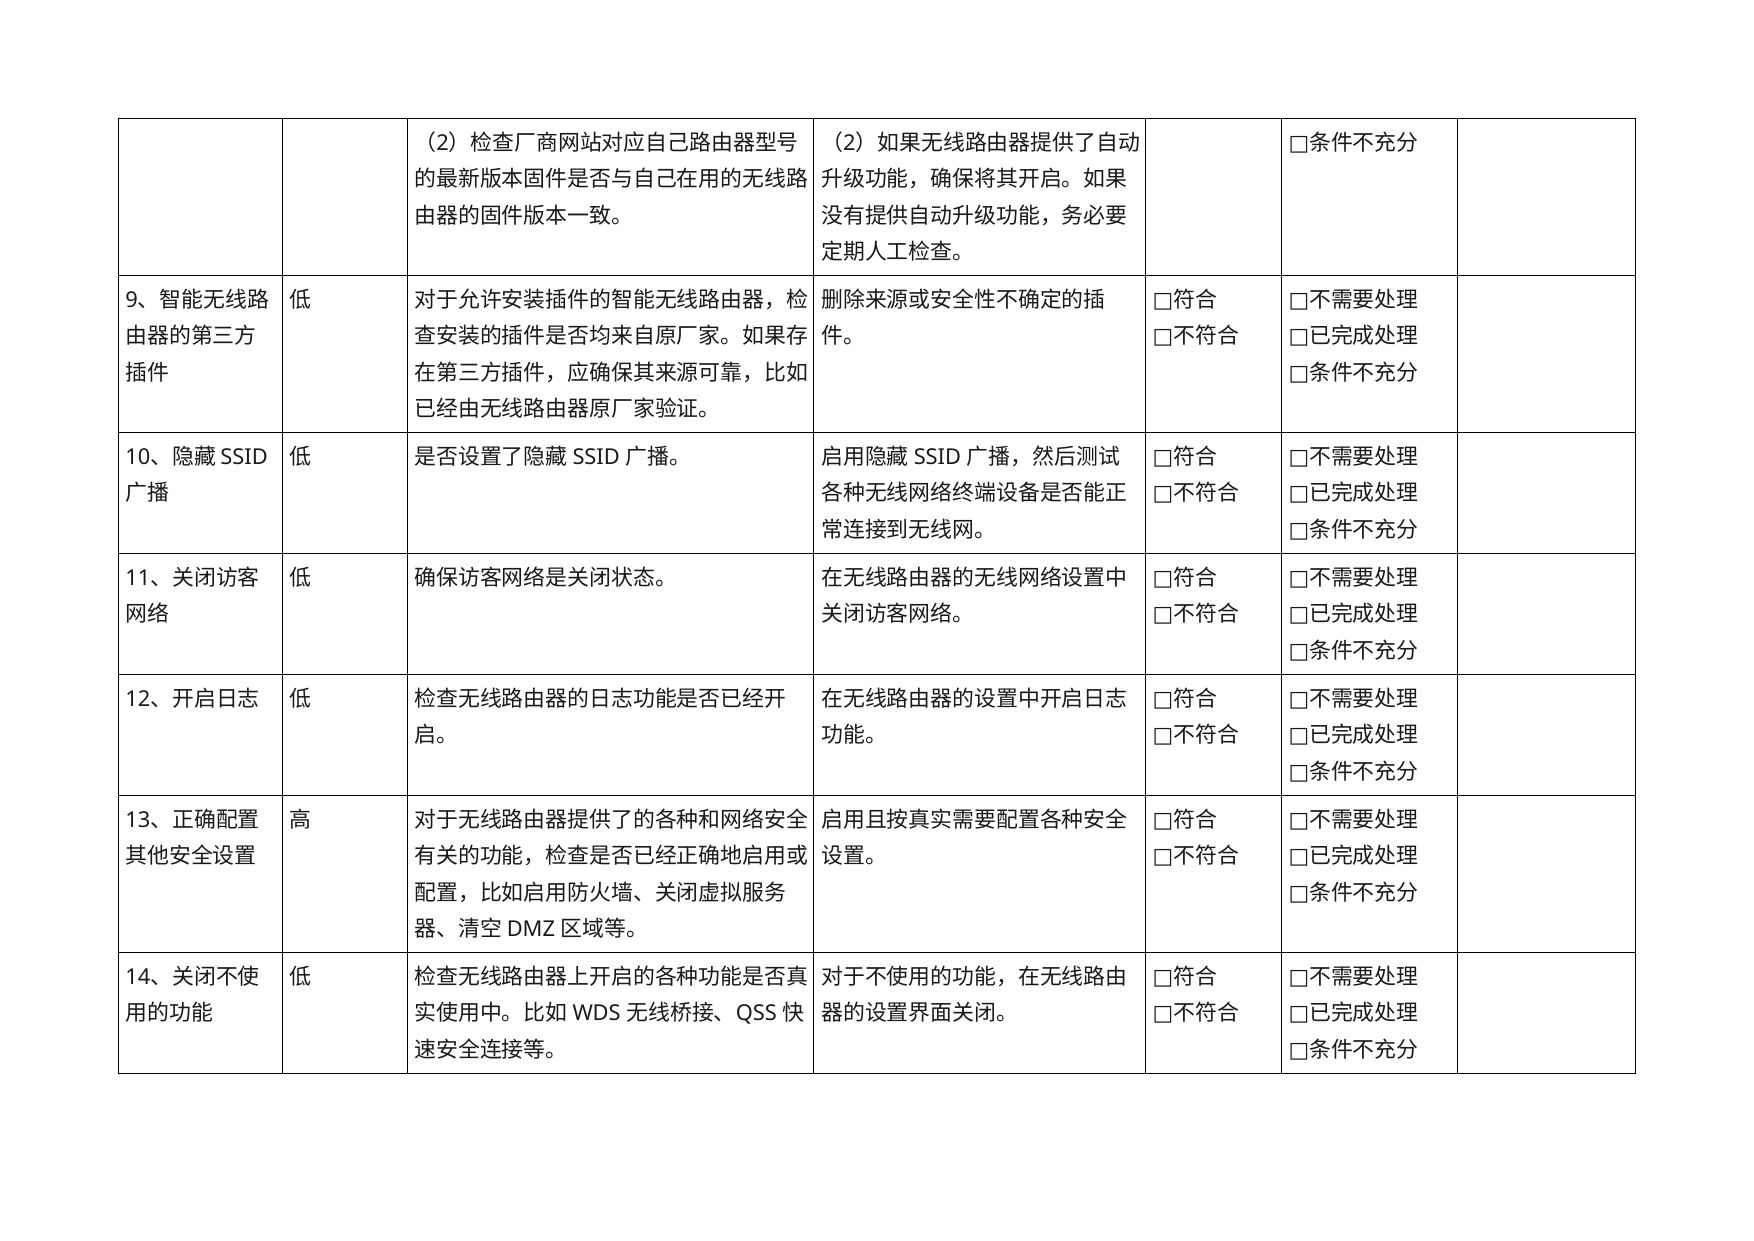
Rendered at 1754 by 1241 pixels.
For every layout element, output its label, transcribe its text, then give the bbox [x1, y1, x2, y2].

table_cell 对于不使用的功能，在无线路由器的设置界面关闭。 [814, 953, 1145, 1073]
table_cell 14、关闭不使用的功能 [119, 953, 282, 1073]
table_cell □不需要处理 □已完成处理 □条件不充分 [1282, 796, 1457, 952]
table_cell 高 [283, 796, 407, 952]
table_cell □符合 □不符合 [1146, 554, 1281, 674]
table_cell □符合 □不符合 [1146, 953, 1281, 1073]
table_cell 检查无线路由器上开启的各种功能是否真实使用中。比如 WDS 无线桥接、QSS 快速安全连接等。 [408, 953, 813, 1073]
table_cell □符合 □不符合 [1146, 675, 1281, 795]
table_cell 确保访客网络是关闭状态。 [408, 554, 813, 674]
table_cell □符合 □不符合 [1146, 276, 1281, 432]
table_cell [1458, 796, 1635, 952]
table_cell 启用隐藏 SSID 广播，然后测试各种无线网络终端设备是否能正常连接到无线网。 [814, 433, 1145, 553]
table_cell 对于无线路由器提供了的各种和网络安全有关的功能，检查是否已经正确地启用或配置，比如启用防火墙、关闭虚拟服务器、清空 DMZ 区域等。 [408, 796, 813, 952]
table_cell [1458, 119, 1635, 275]
table_cell □不需要处理 □已完成处理 □条件不充分 [1282, 276, 1457, 432]
table_cell （2）如果无线路由器提供了自动升级功能，确保将其开启。如果没有提供自动升级功能，务必要定期人工检查。 [814, 119, 1145, 275]
table_cell [1458, 276, 1635, 432]
table_cell 低 [283, 276, 407, 432]
table_cell 是否设置了隐藏 SSID 广播。 [408, 433, 813, 553]
table_cell 低 [283, 554, 407, 674]
table_cell 低 [283, 433, 407, 553]
table_cell 启用且按真实需要配置各种安全设置。 [814, 796, 1145, 952]
table_cell 删除来源或安全性不确定的​插件。 [814, 276, 1145, 432]
table_cell 检查无线路由器的日志功能是否已经开启。 [408, 675, 813, 795]
table_cell 11、关闭访客网络 [119, 554, 282, 674]
table_cell □不需要处理 □已完成处理 □条件不充分 [1282, 953, 1457, 1073]
table_cell [283, 119, 407, 275]
table_cell [119, 119, 282, 275]
table_cell 在无线路由器的无线网络设置中关闭访客网络。 [814, 554, 1145, 674]
table_cell [1146, 119, 1281, 275]
table_cell 对于允许安装插件的智能无线路由器，检查安装的插件是否均来自原厂家。如果存在第三方插件，应确保其来源可靠，比如已经由无线路由器原厂家验证。 [408, 276, 813, 432]
table_cell [1458, 554, 1635, 674]
table_cell □符合 □不符合 [1146, 796, 1281, 952]
table_cell （2）检查厂商网站对应自己路由器型号的最新版本固件是否与自己在用的无线路由器的固件版本一致。 [408, 119, 813, 275]
table_cell 低 [283, 675, 407, 795]
table_cell [1458, 433, 1635, 553]
table_cell 在无线路由器的设置中开启日志功能。 [814, 675, 1145, 795]
table_cell □不需要处理 □已完成处理 □条件不充分 [1282, 675, 1457, 795]
table_cell 13、正确配置其他安全设置 [119, 796, 282, 952]
table_cell [1458, 675, 1635, 795]
table_cell 低 [283, 953, 407, 1073]
table_cell □不需要处理 □已完成处理 □条件不充分 [1282, 433, 1457, 553]
table_cell □符合 □不符合 [1146, 433, 1281, 553]
table_cell [1458, 953, 1635, 1073]
table_cell 9、智能无线路由器的第三方插件 [119, 276, 282, 432]
table_cell 10、隐藏SSID广播 [119, 433, 282, 553]
table_cell 12、开启日志 [119, 675, 282, 795]
table_cell □条件不充分 [1282, 119, 1457, 275]
table_cell □不需要处理 □已完成处理 □条件不充分 [1282, 554, 1457, 674]
